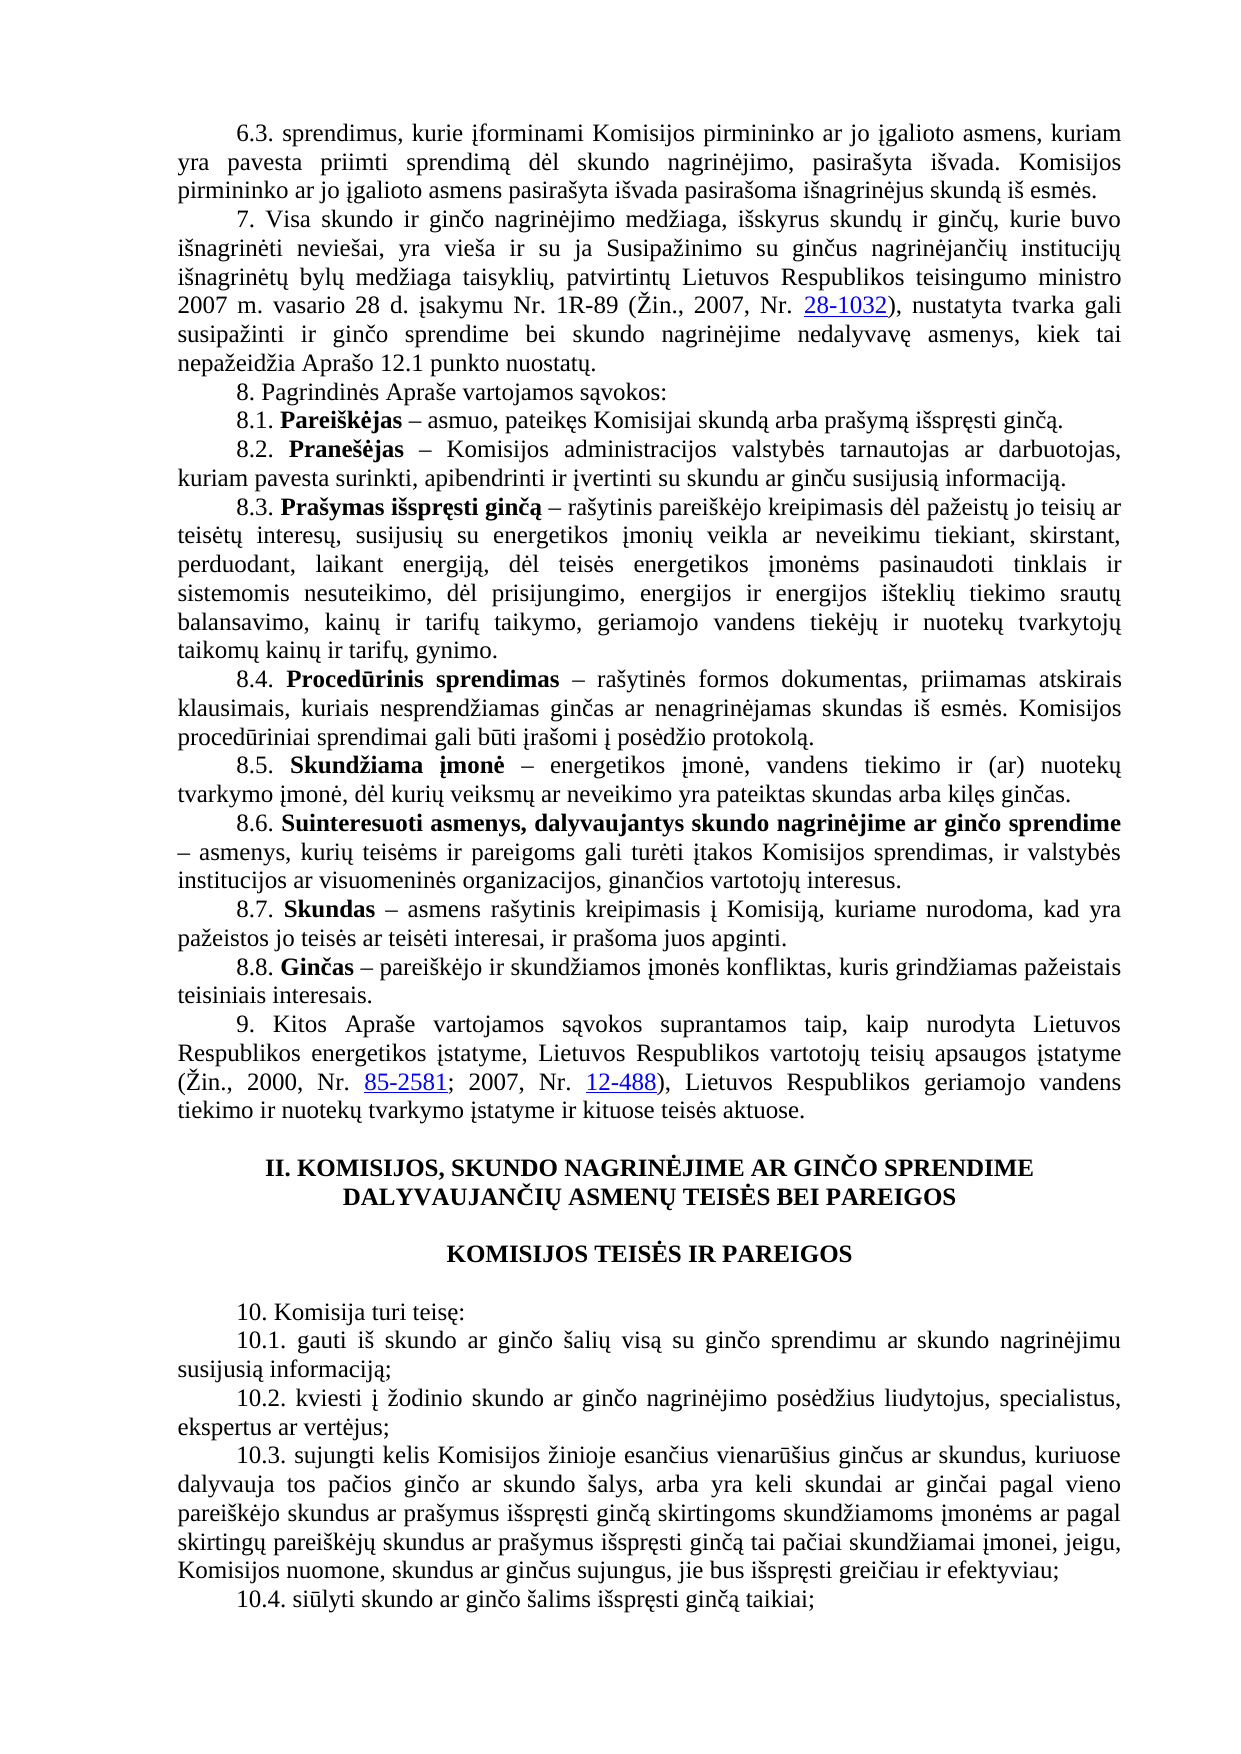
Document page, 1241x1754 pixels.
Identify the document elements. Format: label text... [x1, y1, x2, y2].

text II. KOMISIJOS, SKUNDO NAGRINĖJIME AR GINČO SPRENDIME DALYVAUJANČIŲ ASMENŲ TEISĖS BEI PAREIGOS [177, 1153, 1122, 1211]
text 6.3. sprendimus, kurie įforminami Komisijos pirmininko ar jo įgalioto asmens, kuriam yra pavesta priimti sprendimą dėl skundo nagrinėjimo, pasirašyta išvada. Komisijos pirmininko ar jo įgalioto asmens pasirašyta išvada pasirašoma išnagrinėjus skundą iš esmės. [177, 118, 1122, 204]
text KOMISIJOS TEISĖS IR PAREIGOS [177, 1239, 1122, 1268]
text 8.4. Procedūrinis sprendimas – rašytinės formos dokumentas, priimamas atskirais klausimais, kuriais nesprendžiamas ginčas ar nenagrinėjamas skundas iš esmės. Komisijos procedūriniai sprendimai gali būti įrašomi į posėdžio protokolą. [177, 664, 1122, 751]
text 10.2. kviesti į žodinio skundo ar ginčo nagrinėjimo posėdžius liudytojus, specialistus, ekspertus ar vertėjus; [177, 1383, 1122, 1441]
text 8.1. Pareiškėjas – asmuo, pateikęs Komisijai skundą arba prašymą išspręsti ginčą. [177, 406, 1122, 434]
text 10. Komisija turi teisę: [177, 1297, 1122, 1326]
text 9. Kitos Apraše vartojamos sąvokos suprantamos taip, kaip nurodyta Lietuvos Respublikos energetikos įstatyme, Lietuvos Respublikos vartotojų teisių apsaugos įstatyme (Žin., 2000, Nr. 85-2581; 2007, Nr. 12-488), Lietuvos Respublikos geriamojo vandens tiekimo ir nuotekų tvarkymo įstatyme ir kituose teisės aktuose. [177, 1009, 1122, 1124]
text 8.7. Skundas – asmens rašytinis kreipimasis į Komisiją, kuriame nurodoma, kad yra pažeistos jo teisės ar teisėti interesai, ir prašoma juos apginti. [177, 894, 1122, 952]
text 8.2. Pranešėjas – Komisijos administracijos valstybės tarnautojas ar darbuotojas, kuriam pavesta surinkti, apibendrinti ir įvertinti su skundu ar ginču susijusią informaciją. [177, 434, 1122, 492]
text 8.6. Suinteresuoti asmenys, dalyvaujantys skundo nagrinėjime ar ginčo sprendime – asmenys, kurių teisėms ir pareigoms gali turėti įtakos Komisijos sprendimas, ir valstybės institucijos ar visuomeninės organizacijos, ginančios vartotojų interesus. [177, 808, 1122, 894]
text 8. Pagrindinės Apraše vartojamos sąvokos: [177, 377, 1122, 406]
text 10.4. siūlyti skundo ar ginčo šalims išspręsti ginčą taikiai; [177, 1584, 1122, 1613]
text 10.1. gauti iš skundo ar ginčo šalių visą su ginčo sprendimu ar skundo nagrinėjimu susijusią informaciją; [177, 1326, 1122, 1383]
text 8.8. Ginčas – pareiškėjo ir skundžiamos įmonės konfliktas, kuris grindžiamas pažeistais teisiniais interesais. [177, 952, 1122, 1009]
text 8.5. Skundžiama įmonė – energetikos įmonė, vandens tiekimo ir (ar) nuotekų tvarkymo įmonė, dėl kurių veiksmų ar neveikimo yra pateiktas skundas arba kilęs ginčas. [177, 751, 1122, 808]
text 7. Visa skundo ir ginčo nagrinėjimo medžiaga, išskyrus skundų ir ginčų, kurie buvo išnagrinėti neviešai, yra vieša ir su ja Susipažinimo su ginčus nagrinėjančių institucijų išnagrinėtų bylų medžiaga taisyklių, patvirtintų Lietuvos Respublikos teisingumo ministro 2007 m. vasario 28 d. įsakymu Nr. 1R-89 (Žin., 2007, Nr. 28-1032), nustatyta tvarka gali susipažinti ir ginčo sprendime bei skundo nagrinėjime nedalyvavę asmenys, kiek tai nepažeidžia Aprašo 12.1 punkto nuostatų. [177, 204, 1122, 377]
text 10.3. sujungti kelis Komisijos žinioje esančius vienarūšius ginčus ar skundus, kuriuose dalyvauja tos pačios ginčo ar skundo šalys, arba yra keli skundai ar ginčai pagal vieno pareiškėjo skundus ar prašymus išspręsti ginčą skirtingoms skundžiamoms įmonėms ar pagal skirtingų pareiškėjų skundus ar prašymus išspręsti ginčą tai pačiai skundžiamai įmonei, jeigu, Komisijos nuomone, skundus ar ginčus sujungus, jie bus išspręsti greičiau ir efektyviau; [177, 1441, 1122, 1584]
text 8.3. Prašymas išspręsti ginčą – rašytinis pareiškėjo kreipimasis dėl pažeistų jo teisių ar teisėtų interesų, susijusių su energetikos įmonių veikla ar neveikimu tiekiant, skirstant, perduodant, laikant energiją, dėl teisės energetikos įmonėms pasinaudoti tinklais ir sistemomis nesuteikimo, dėl prisijungimo, energijos ir energijos išteklių tiekimo srautų balansavimo, kainų ir tarifų taikymo, geriamojo vandens tiekėjų ir nuotekų tvarkytojų taikomų kainų ir tarifų, gynimo. [177, 492, 1122, 664]
